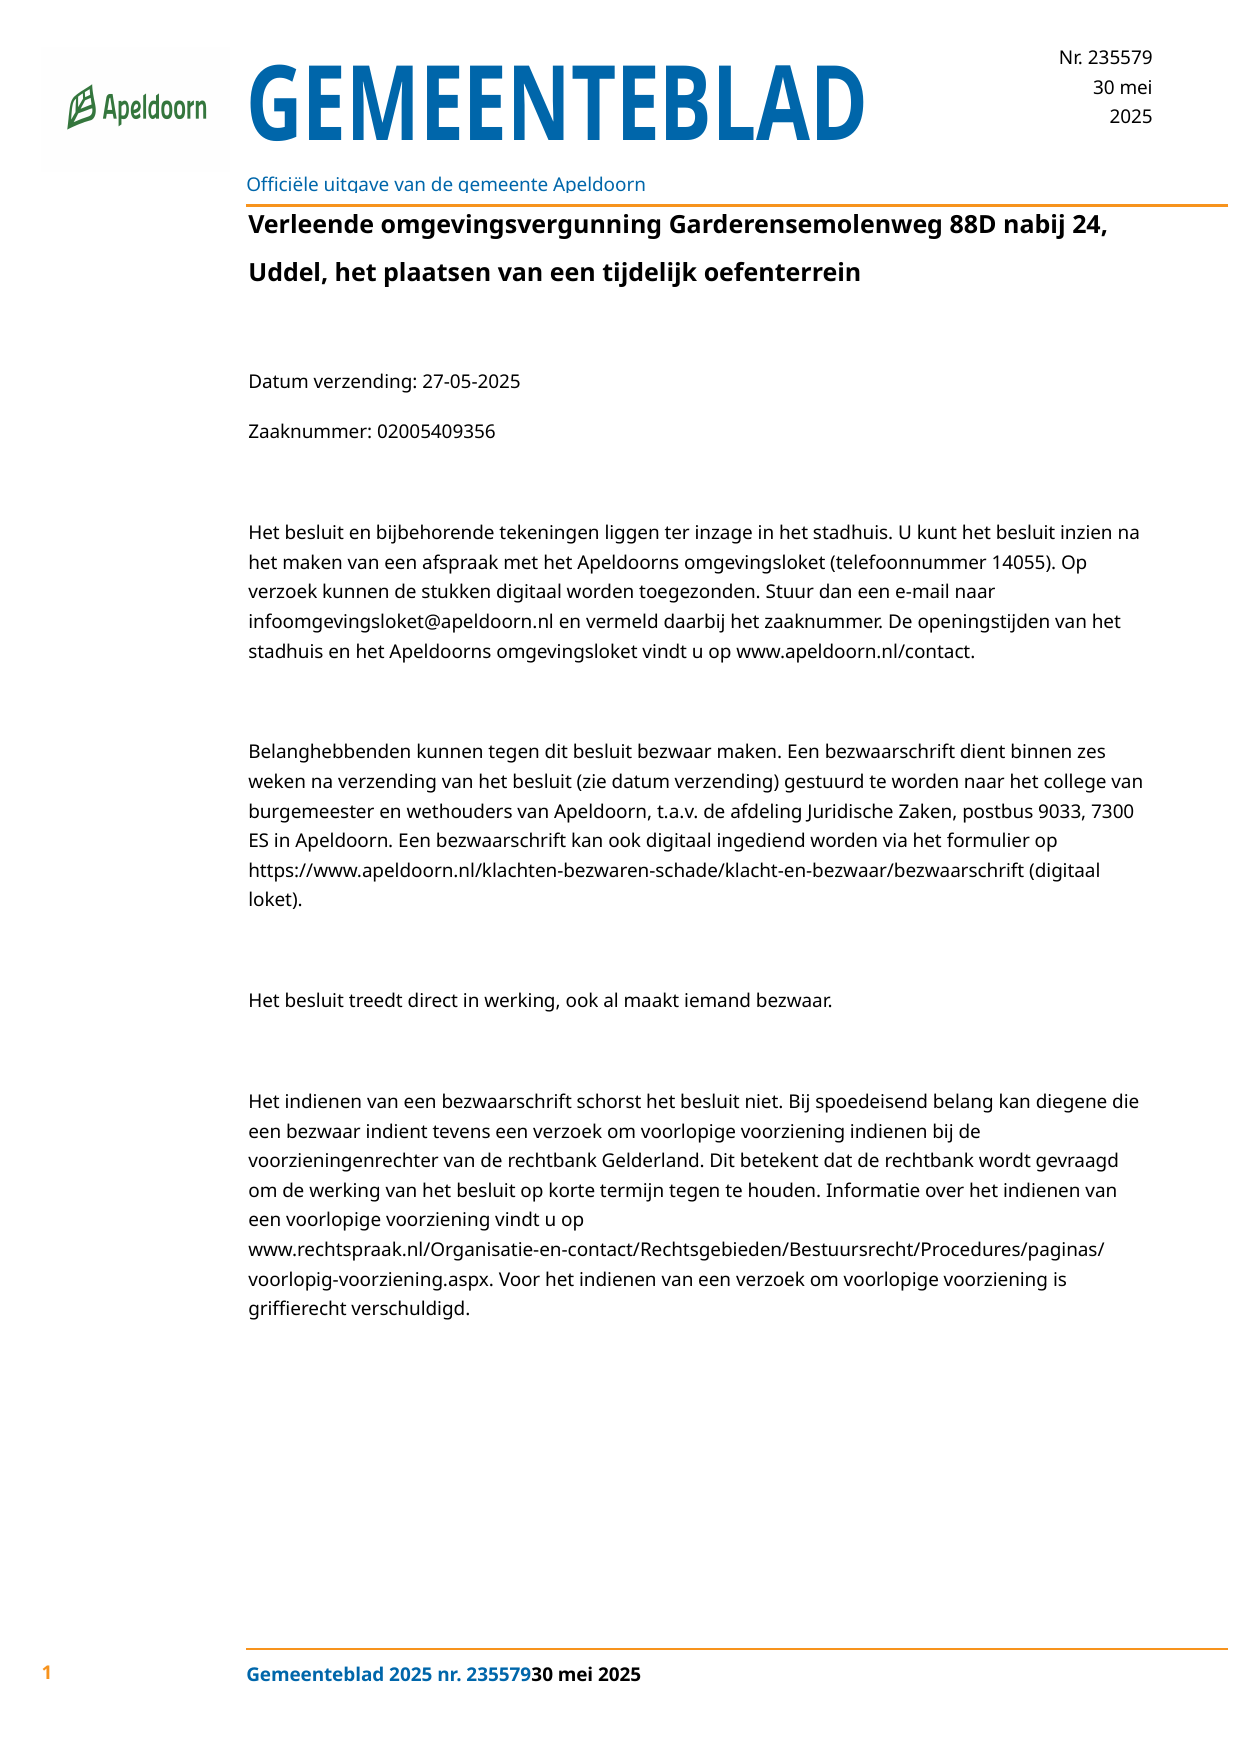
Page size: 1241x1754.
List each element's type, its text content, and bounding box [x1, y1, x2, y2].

text Datum verzending: 27-05-2025 [248, 368, 1152, 394]
text Verleende omgevingsvergunning Garderensemolenweg 88D nabij 24, Uddel, het plaatsen van een tijdelijk oefenterrein [248, 207, 1152, 288]
text Het indienen van een bezwaarschrift schorst het besluit niet. Bij spoedeisend belang kan diegene die een bezwaar indient tevens een verzoek om voorlopige voorziening indienen bij de voorzieningenrechter van de rechtbank Gelderland. Dit betekent dat de rechtbank wordt gevraagd om de werking van het besluit op korte termijn tegen te houden. Informatie over het indienen van een voorlopige voorziening vindt u op www.rechtspraak.nl/Organisatie-en-contact/Rechtsgebieden/Bestuursrecht/Procedures/paginas/voorlopig-voorziening.aspx. Voor het indienen van een verzoek om voorlopige voorziening is griffierecht verschuldigd. [248, 1088, 1152, 1321]
text Belanghebbenden kunnen tegen dit besluit bezwaar maken. Een bezwaarschrift dient binnen zes weken na verzending van het besluit (zie datum verzending) gestuurd te worden naar het college van burgemeester en wethouders van Apeldoorn, t.a.v. de afdeling Juridische Zaken, postbus 9033, 7300 ES in Apeldoorn. Een bezwaarschrift kan ook digitaal ingediend worden via het formulier op https://www.apeldoorn.nl/klachten-bezwaren-schade/klacht-en-bezwaar/bezwaarschrift (digitaal loket). [248, 739, 1152, 912]
picture [41, 47, 231, 172]
text Zaaknummer: 02005409356 [248, 419, 1152, 444]
text Het besluit en bijbehorende tekeningen liggen ter inzage in het stadhuis. U kunt het besluit inzien na het maken van een afspraak met het Apeldoorns omgevingsloket (telefoonnummer 14055). Op verzoek kunnen de stukken digitaal worden toegezonden. Stuur dan een e-mail naar infoomgevingsloket@apeldoorn.nl en vermeld daarbij het zaaknummer. De openingstijden van het stadhuis en het Apeldoorns omgevingsloket vindt u op www.apeldoorn.nl/contact. [248, 519, 1152, 664]
text Het besluit treedt direct in werking, ook al maakt iemand bezwaar. [248, 987, 1152, 1013]
